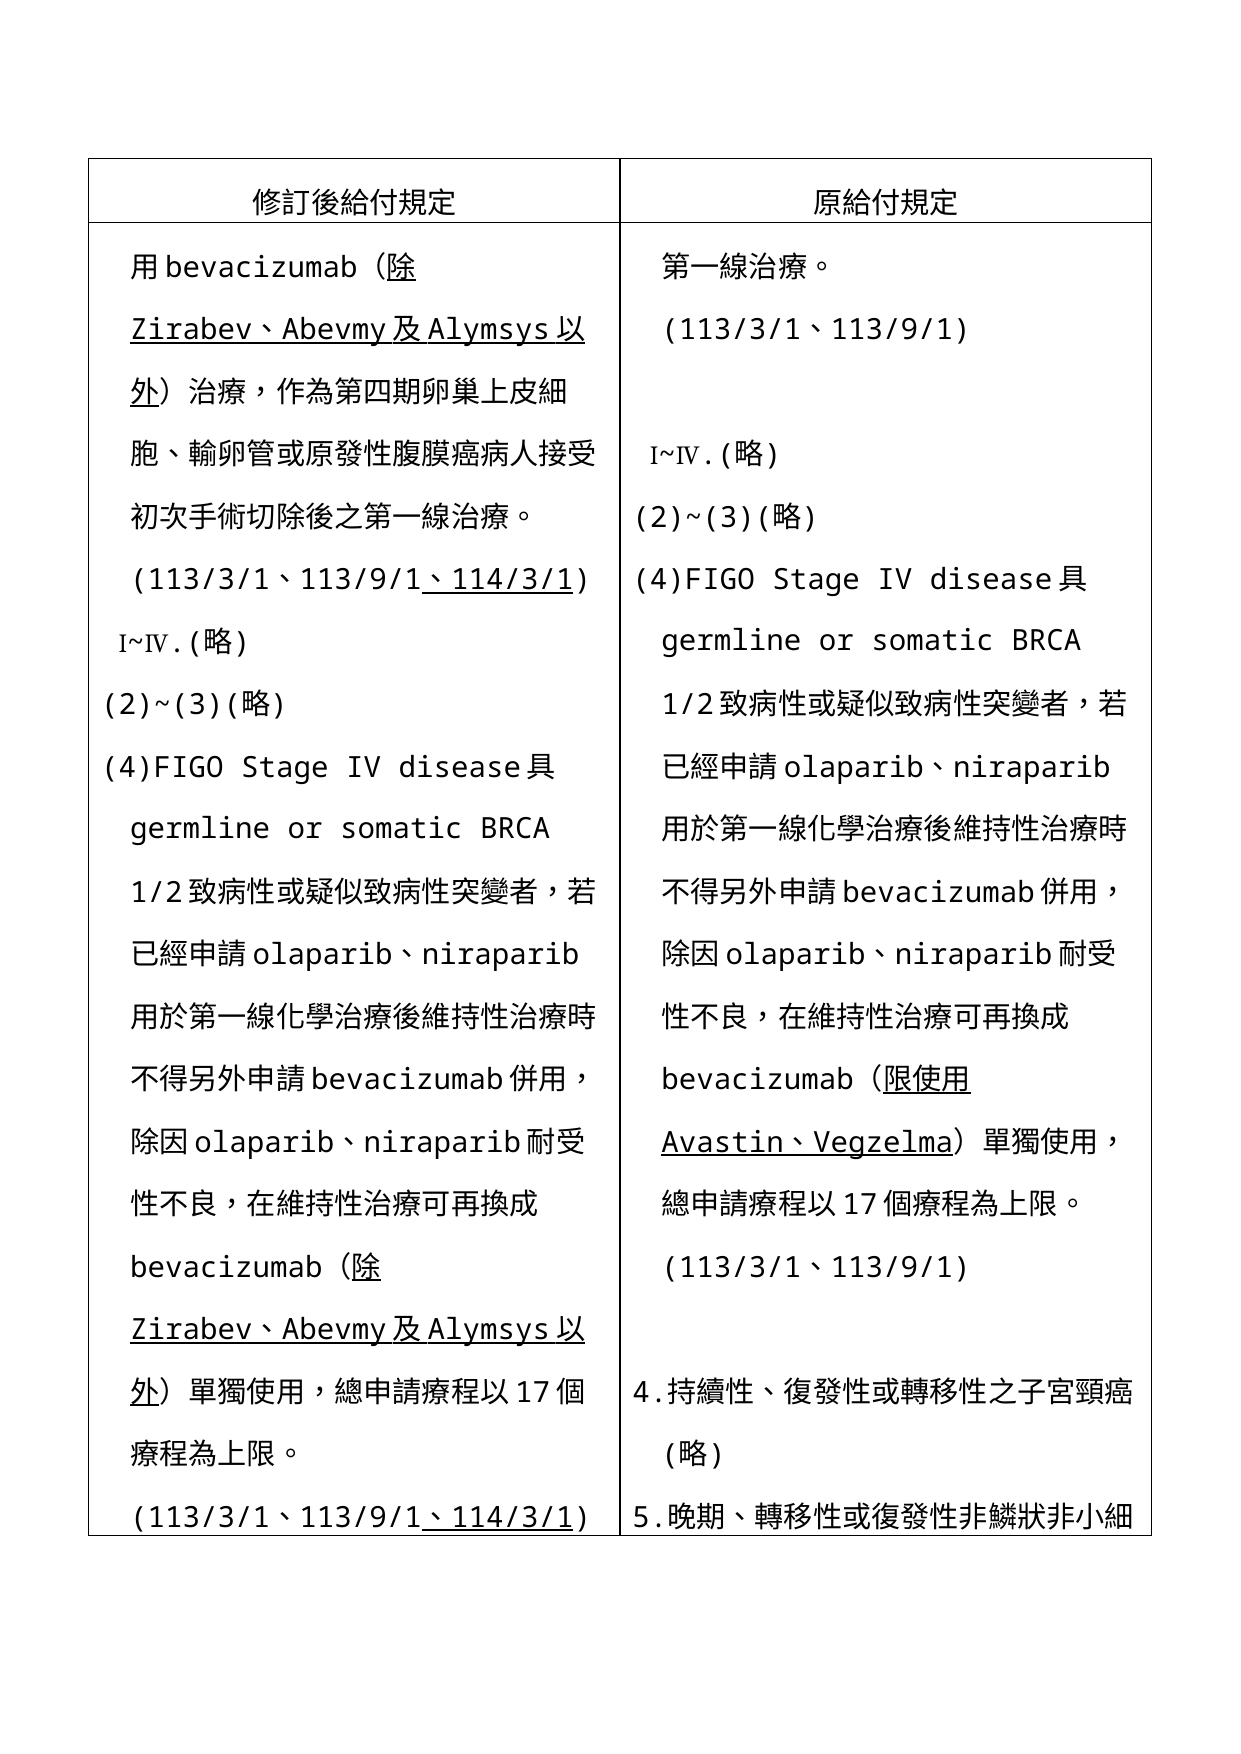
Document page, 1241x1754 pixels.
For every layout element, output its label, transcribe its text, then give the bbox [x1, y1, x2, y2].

table_header 原給付規定 [621, 159, 1151, 222]
table_header 修訂後給付規定 [89, 159, 619, 222]
table_cell 第一線治療。(113/3/1、113/9/1) Ⅰ~Ⅳ.(略) (2)~(3)(略) (4)FIGO Stage IV disease具germline or somatic BRCA 1/2致病性或疑似致病性突變者，若已經申請olaparib、niraparib用於第一線化學治療後維持性治療時不得另外申請bevacizumab併用，除因olaparib、niraparib耐受性不良，在維持性治療可再換成bevacizumab（限使用Avastin、Vegzelma）單獨使用，總申請療程以17個療程為上限。(113/3/1、113/9/1) 4.持續性、復發性或轉移性之子宮頸癌(略) 5.晚期、轉移性或復發性非鱗狀非小細 [621, 223, 1151, 1535]
table_cell 用bevacizumab（除Zirabev、Abevmy及Alymsys以外）治療，作為第四期卵巢上皮細胞、輸卵管或原發性腹膜癌病人接受初次手術切除後之第一線治療。(113/3/1、113/9/1、114/3/1) Ⅰ~Ⅳ.(略) (2)~(3)(略) (4)FIGO Stage IV disease具germline or somatic BRCA 1/2致病性或疑似致病性突變者，若已經申請olaparib、niraparib用於第一線化學治療後維持性治療時不得另外申請bevacizumab併用，除因olaparib、niraparib耐受性不良，在維持性治療可再換成bevacizumab（除Zirabev、Abevmy及Alymsys以外）單獨使用，總申請療程以17個療程為上限。(113/3/1、113/9/1、114/3/1) [89, 223, 619, 1535]
